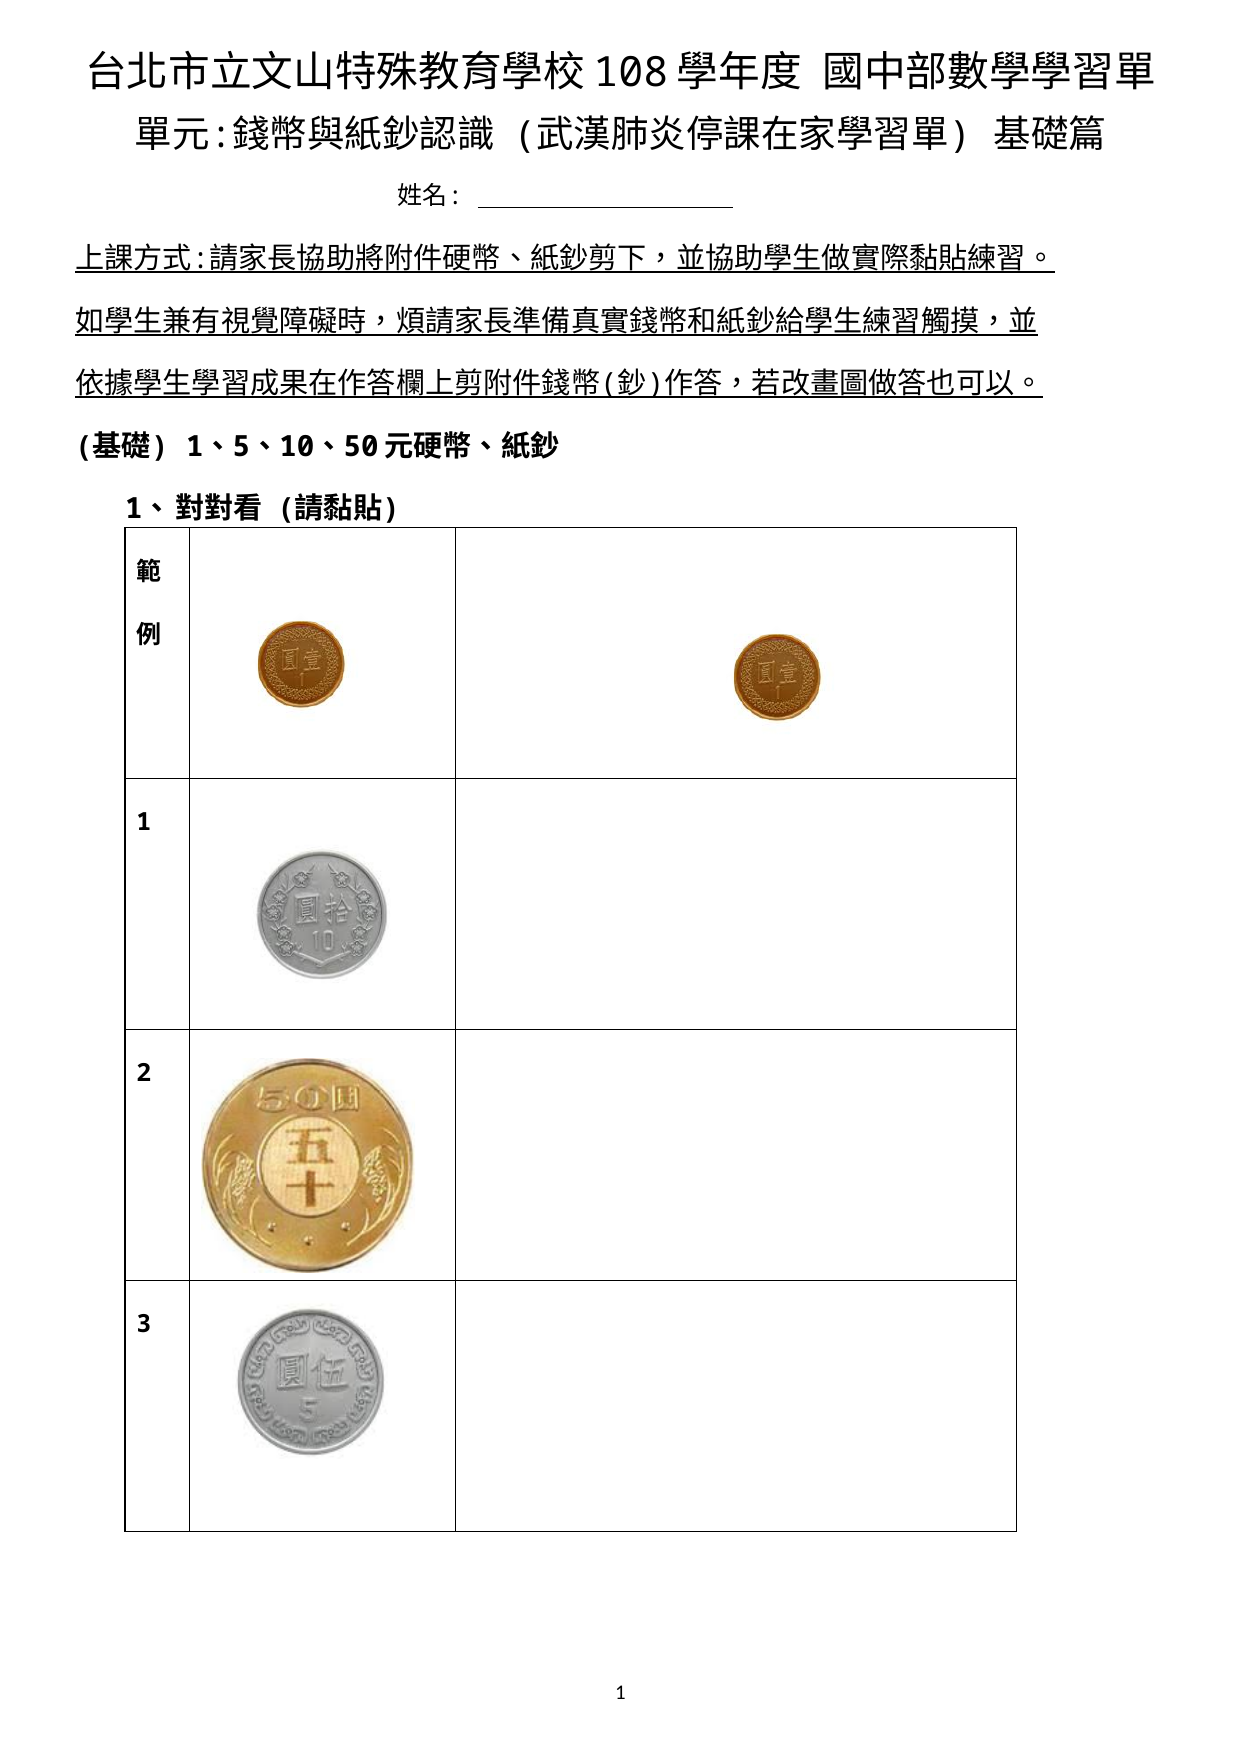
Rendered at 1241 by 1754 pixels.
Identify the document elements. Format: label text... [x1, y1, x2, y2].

table_header [190, 528, 455, 778]
table_cell 1 [126, 779, 189, 1029]
text (基礎) 1、5、10、50元硬幣、紙鈔 [75, 402, 1065, 464]
text 姓名: [75, 152, 1065, 214]
table_cell [190, 1281, 455, 1531]
table_cell 2 [126, 1030, 189, 1280]
list 對對看 (請黏貼) [125, 464, 1065, 527]
text 單元:錢幣與紙鈔認識 (武漢肺炎停課在家學習單) 基礎篇 [75, 89, 1165, 152]
text 上課方式:請家長協助將附件硬幣、紙鈔剪下，並協助學生做實際黏貼練習。 [75, 214, 1065, 277]
table_cell [456, 779, 1016, 1029]
table_cell [456, 1281, 1016, 1531]
table_header [456, 528, 1016, 778]
table_cell [190, 779, 455, 1029]
table_cell [190, 1030, 455, 1280]
table_header 範例 [126, 528, 189, 778]
table_cell [456, 1030, 1016, 1280]
table_cell 3 [126, 1281, 189, 1531]
text 如學生兼有視覺障礙時，煩請家長準備真實錢幣和紙鈔給學生練習觸摸，並依據學生學習成果在作答欄上剪附件錢幣(鈔)作答，若改畫圖做答也可以。 [75, 277, 1065, 402]
text 台北市立文山特殊教育學校108學年度 國中部數學學習單 [75, 27, 1165, 89]
